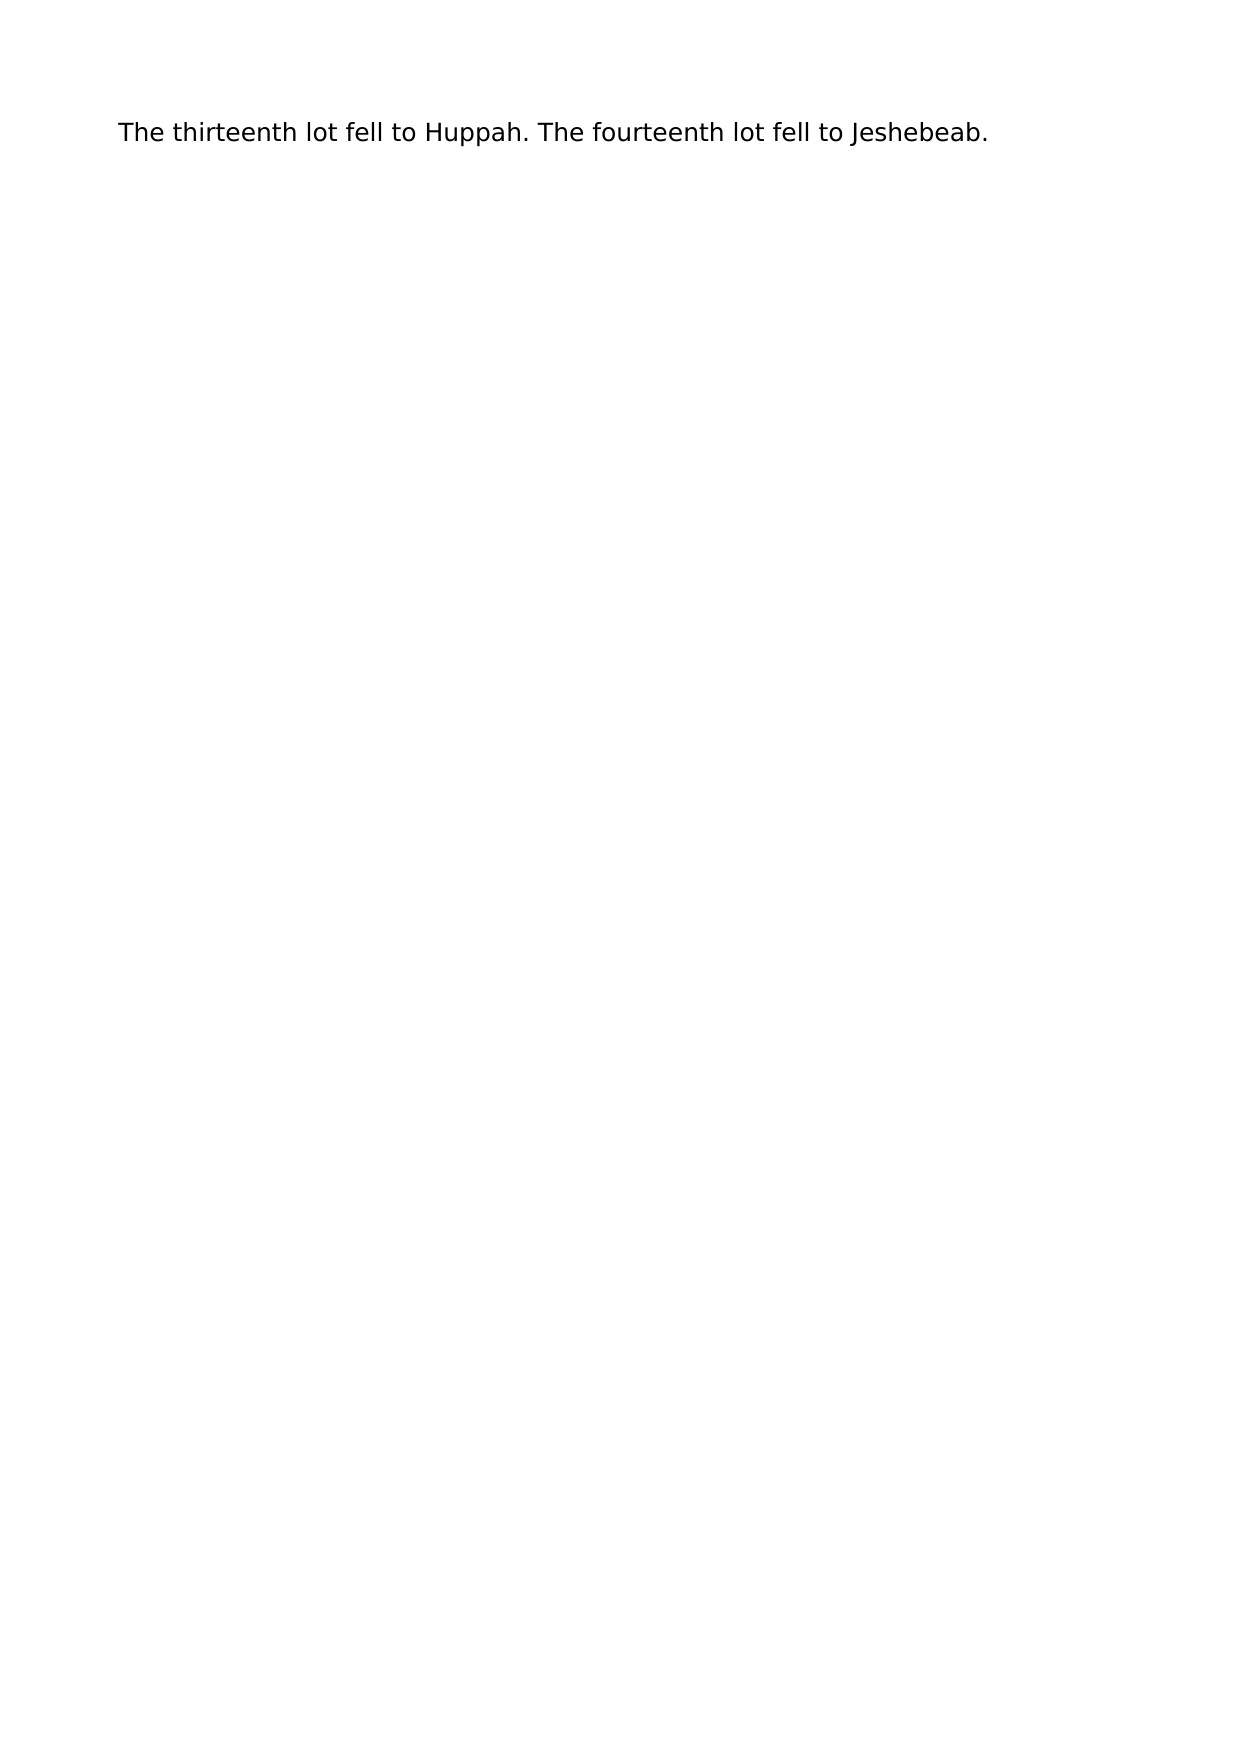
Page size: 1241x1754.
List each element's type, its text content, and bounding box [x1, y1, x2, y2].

text The thirteenth lot fell to Huppah. The fourteenth lot fell to Jeshebeab. [118, 118, 1122, 147]
